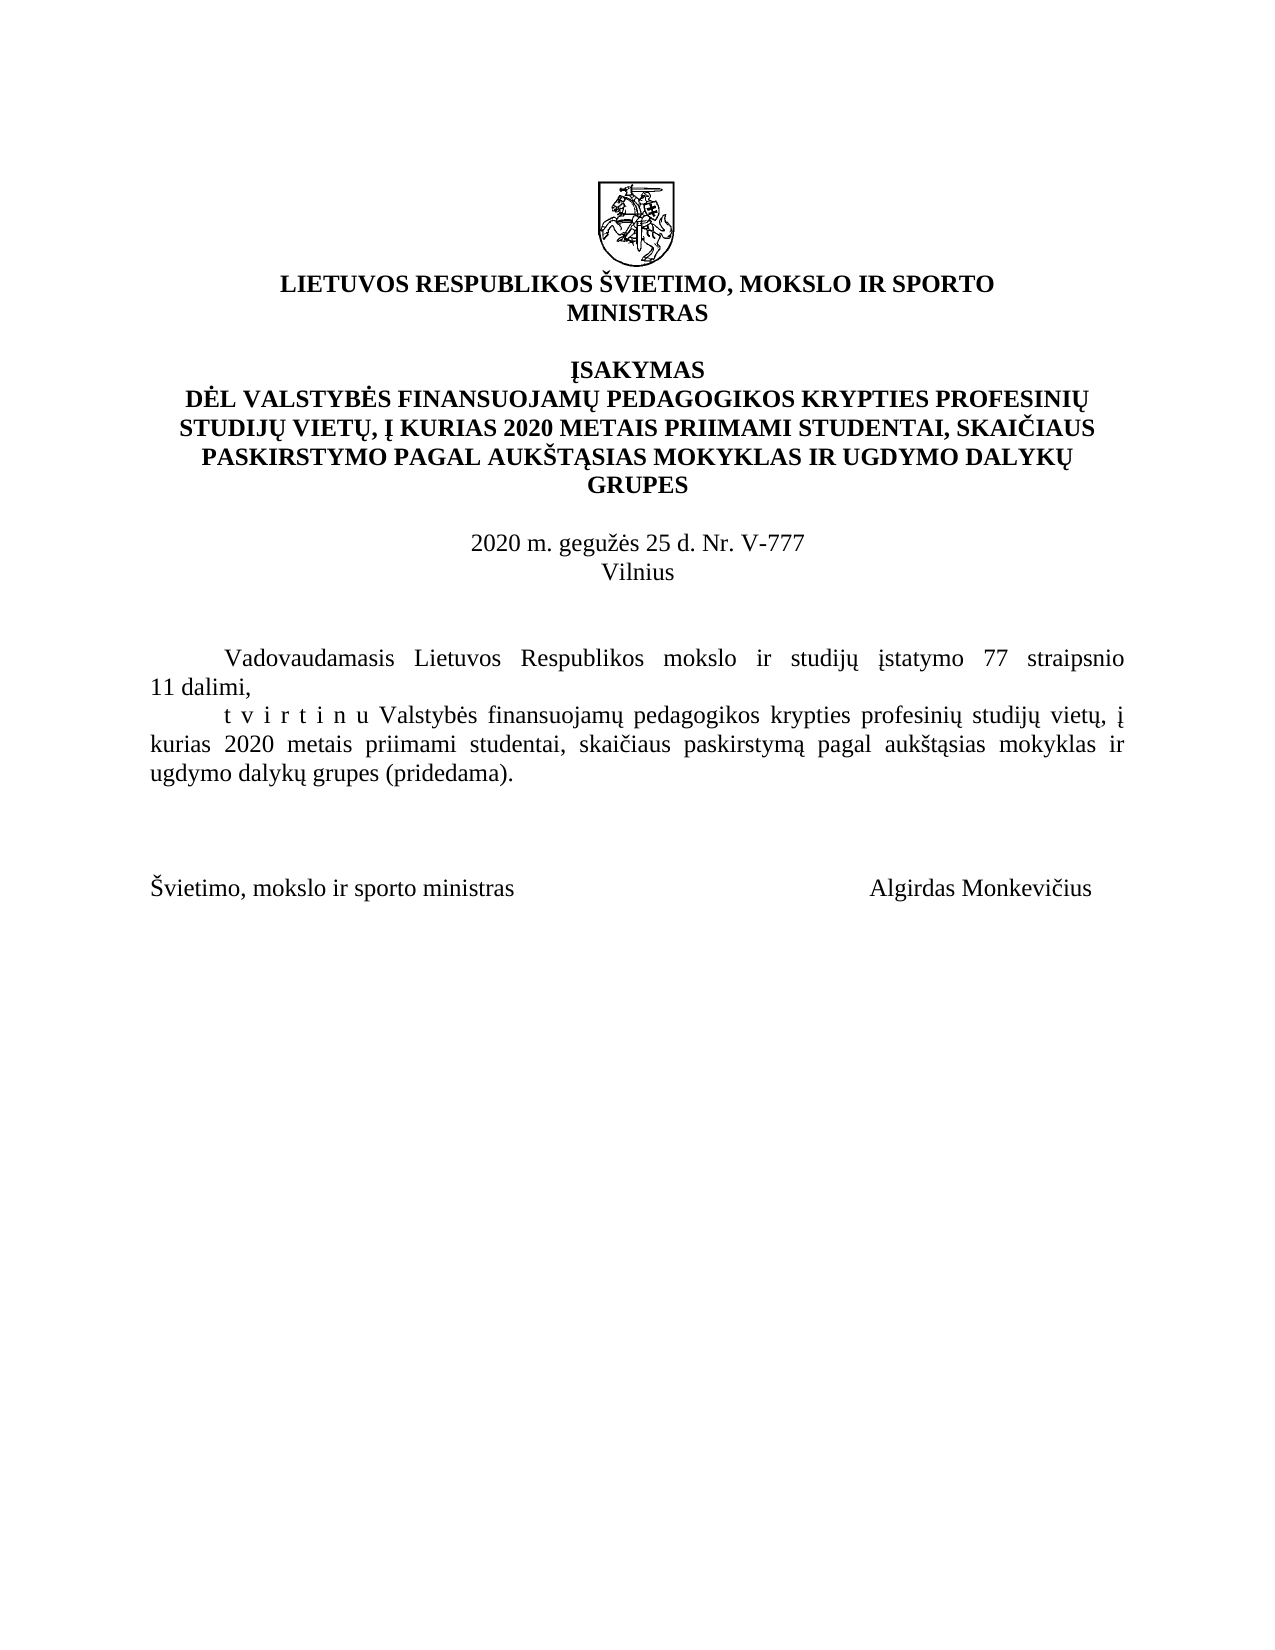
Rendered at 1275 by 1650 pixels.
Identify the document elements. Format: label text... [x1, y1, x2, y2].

text LIETUVOS RESPUBLIKOS ŠVIETIMO, MOKSLO IR SPORTO [150, 269, 1125, 298]
text t v i r t i n u Valstybės finansuojamų pedagogikos krypties profesinių studijų vietų, į kurias 2020 metais priimami studentai, skaičiaus paskirstymą pagal aukštąsias mokyklas ir ugdymo dalykų grupes (pridedama). [150, 701, 1125, 787]
text DĖL VALSTYBĖS FINANSUOJAMŲ PEDAGOGIKOS KRYPTIES PROFESINIŲ STUDIJŲ VIETŲ, Į KURIAS 2020 METAIS PRIIMAMI STUDENTAI, SKAIČIAUS PASKIRSTYMO PAGAL AUKŠTĄSIAS MOKYKLAS ir Ugdymo dalykų grupes [150, 384, 1125, 499]
text ĮSAKYMAS [150, 356, 1125, 384]
text MINISTRAS [150, 298, 1125, 327]
text Vadovaudamasis Lietuvos Respublikos mokslo ir studijų įstatymo 77 straipsnio 11 dalimi, [150, 643, 1125, 701]
text Švietimo, mokslo ir sporto ministras Algirdas Monkevičius [150, 873, 1125, 902]
text 2020 m. gegužės 25 d. Nr. V-777 [150, 528, 1125, 557]
text Vilnius [150, 557, 1125, 586]
